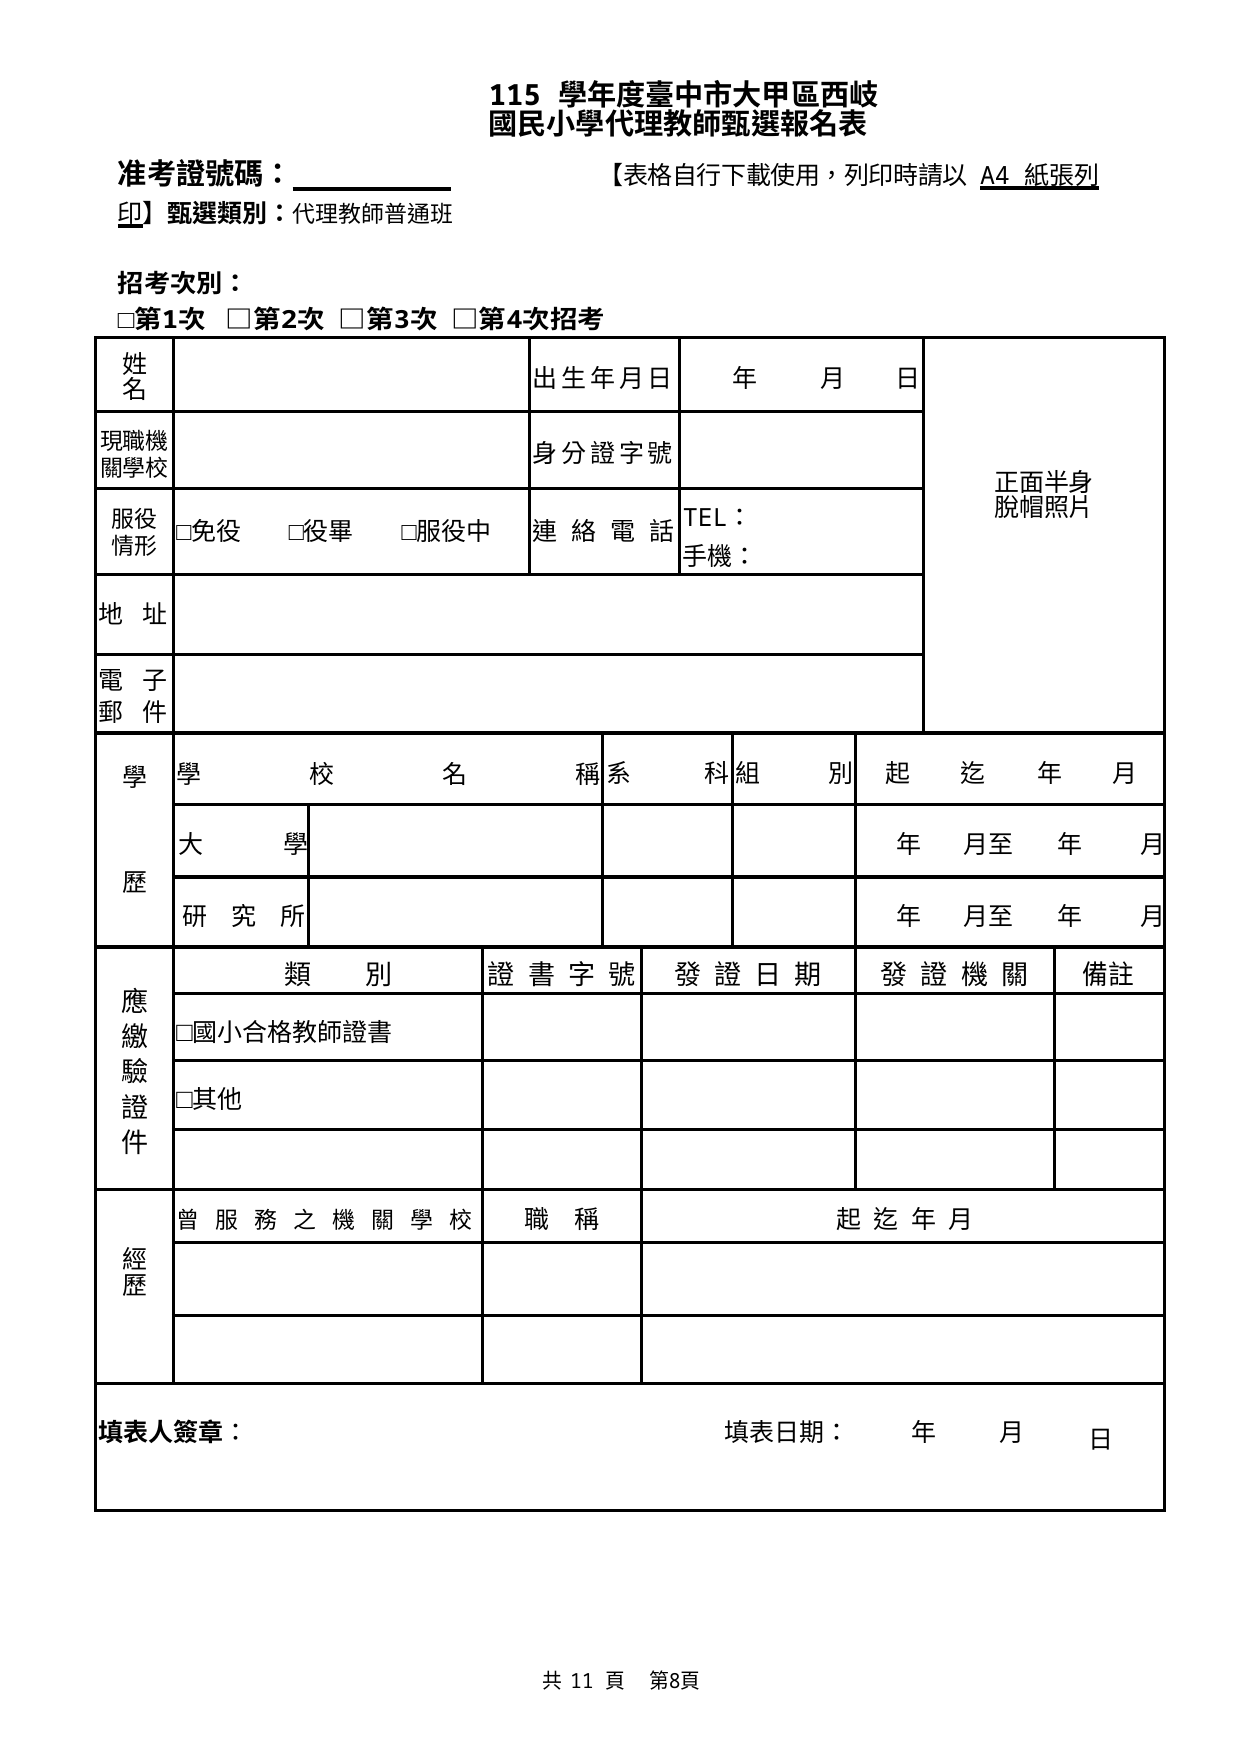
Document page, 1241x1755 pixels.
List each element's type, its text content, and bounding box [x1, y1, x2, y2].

table_cell 年 [1030, 879, 1084, 945]
table_cell [310, 806, 601, 875]
table_cell [643, 1062, 854, 1128]
table_cell [175, 1244, 481, 1314]
table_cell 連 絡 電 話 [531, 490, 678, 573]
text □第1次 □第2次 □第3次 □第4次招考 [118, 300, 1224, 336]
table_cell 服役情形 [97, 490, 172, 573]
text 准考證號碼： 【表格自行下載使用，列印時請以 A4 紙張列印】甄選類別：代理教師普通班 [118, 151, 1135, 229]
table_cell 月 [1136, 806, 1163, 875]
table_cell □其他 [175, 1062, 481, 1128]
table_cell [643, 1244, 1163, 1314]
table_header 出生年月日 [531, 339, 678, 409]
table_header 姓名 [97, 339, 172, 409]
table_cell [1084, 879, 1136, 945]
table_cell 電 子 郵 件 [97, 656, 172, 731]
subtitle 招考次別： [118, 263, 465, 300]
table_cell 發 證 日 期 [643, 949, 854, 992]
table_cell [1056, 995, 1163, 1059]
table_cell [175, 656, 922, 731]
table_cell [604, 806, 731, 875]
subtitle 115 學年度臺中市大甲區西岐國民小學代理教師甄選報名表 [488, 79, 893, 143]
table_cell 年 [1030, 735, 1084, 803]
table_cell 經歷 [97, 1191, 172, 1382]
table_cell [310, 879, 601, 945]
table_cell 年 [1030, 806, 1084, 875]
table_cell 現職機關學校 [97, 413, 172, 487]
table_cell 月 [1084, 735, 1136, 803]
table_cell [643, 1317, 1163, 1382]
table_cell [175, 576, 922, 652]
table_cell 組 別 [734, 735, 854, 803]
table_cell □國小合格教師證書 [175, 995, 481, 1059]
table_cell [484, 1062, 640, 1128]
table_cell 學 校 名 稱 [175, 735, 601, 803]
table_cell 類 別 [175, 949, 481, 992]
table_cell 曾 服 務 之 機 關 學 校 [175, 1191, 481, 1241]
table_cell 系 科 [604, 735, 731, 803]
table_cell [681, 413, 922, 487]
table_cell 身分證字號 [531, 413, 678, 487]
table_cell 備註 [1056, 949, 1163, 992]
table_cell □免役 □役畢 □服役中 [175, 490, 528, 573]
table_cell 學 歷 [97, 735, 172, 945]
table_header [175, 339, 528, 409]
table_cell [484, 995, 640, 1059]
table_cell [1056, 1062, 1163, 1128]
table_cell [1030, 1385, 1084, 1508]
table_cell 日 [1084, 1385, 1136, 1508]
table_cell TEL： 手機： [681, 490, 922, 573]
table_cell 大 學 [175, 806, 307, 875]
table_cell 證 書 字 號 [484, 949, 640, 992]
table_cell 年 月至 [857, 806, 1030, 875]
table_cell [1056, 1131, 1163, 1188]
table_cell 發 證 機 關 [857, 949, 1053, 992]
table_cell [484, 1131, 640, 1188]
table_cell [857, 1062, 1053, 1128]
table_cell 研 究 所 [175, 879, 307, 945]
table_cell 年 月至 [857, 879, 1030, 945]
table_cell [1136, 1385, 1163, 1508]
table_cell [857, 995, 1053, 1059]
table_cell [1084, 806, 1136, 875]
table_cell 地 址 [97, 576, 172, 652]
table_cell [643, 1131, 854, 1188]
table_cell [484, 1317, 640, 1382]
table_cell 起 迄 [857, 735, 1030, 803]
table_cell [175, 1317, 481, 1382]
table_cell 起 迄 年 月 [643, 1191, 1163, 1241]
table_header 年 月 日 [681, 339, 922, 409]
table_cell [857, 1131, 1053, 1188]
table_cell [643, 995, 854, 1059]
table_cell 填表人簽章： 填表日期： 年 月 [97, 1385, 1030, 1508]
table_cell 應繳驗證件 [97, 949, 172, 1188]
table_cell [175, 1131, 481, 1188]
table_cell 月 [1136, 879, 1163, 945]
table_cell [604, 879, 731, 945]
table_header 正面半身脫帽照片 [925, 339, 1163, 731]
table_cell 職 稱 [484, 1191, 640, 1241]
table_cell [734, 879, 854, 945]
table_cell [175, 413, 528, 487]
table_cell [1136, 735, 1163, 803]
table_cell [484, 1244, 640, 1314]
table_cell [734, 806, 854, 875]
